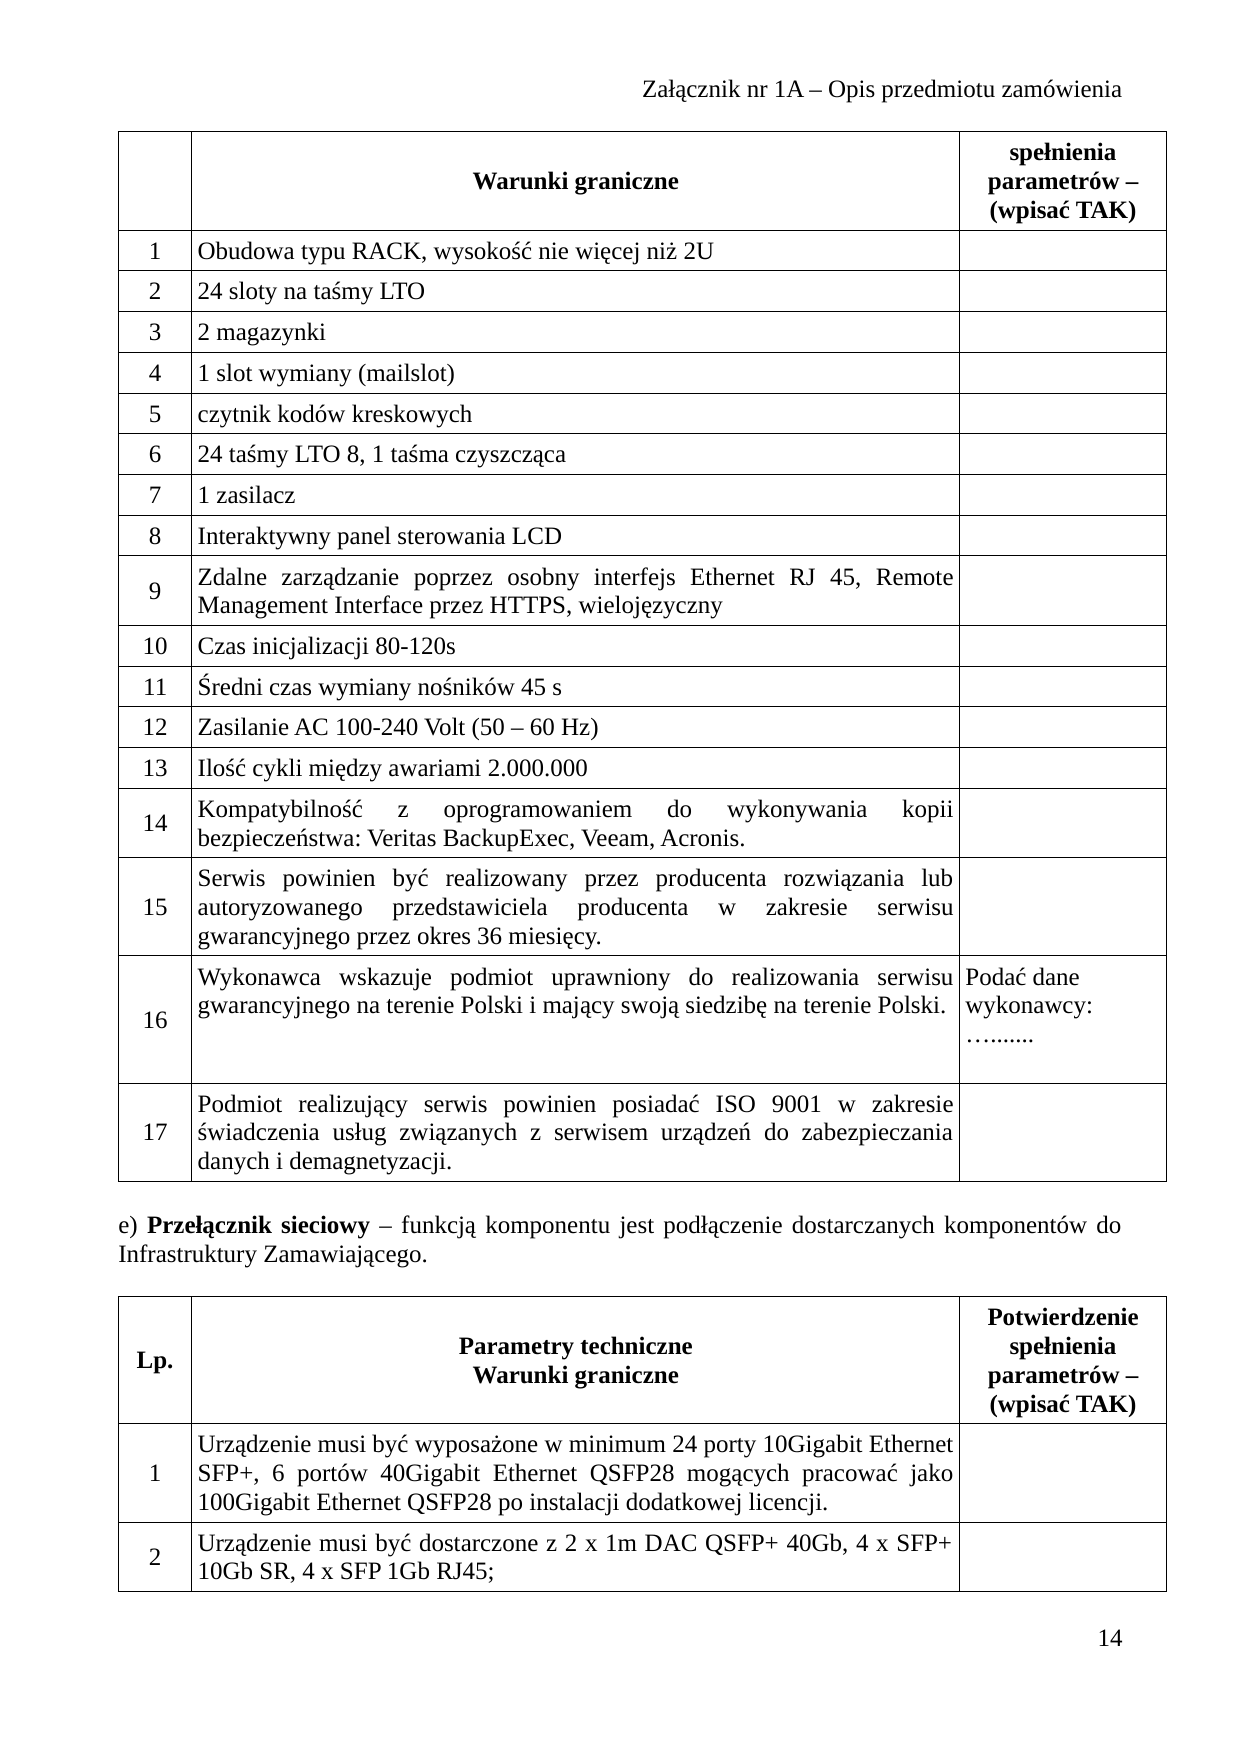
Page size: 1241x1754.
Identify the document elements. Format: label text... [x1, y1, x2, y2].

table_cell 12 [119, 707, 191, 747]
table_cell [960, 667, 1166, 706]
table_cell 10 [119, 626, 191, 666]
table_cell 13 [119, 748, 191, 788]
table_cell [960, 312, 1166, 352]
table_cell [960, 434, 1166, 474]
text e) Przełącznik sieciowy – funkcją komponentu jest podłączenie dostarczanych komponentów do Infrastruktury Zamawiającego. [118, 1210, 1122, 1267]
table_cell Średni czas wymiany nośników 45 s [192, 667, 959, 706]
table_cell 7 [119, 475, 191, 514]
table_cell 2 [119, 1523, 191, 1591]
table_header [119, 132, 191, 229]
table_cell [960, 475, 1166, 514]
table_cell [960, 1084, 1166, 1181]
table_cell 9 [119, 556, 191, 625]
table_cell Obudowa typu RACK, wysokość nie więcej niż 2U [192, 231, 959, 270]
table_cell Podmiot realizujący serwis powinien posiadać ISO 9001 w zakresie świadczenia usług związanych z serwisem urządzeń do zabezpieczania danych i demagnetyzacji. [192, 1084, 959, 1181]
table_cell [960, 707, 1166, 747]
table_cell Urządzenie musi być dostarczone z 2 x 1m DAC QSFP+ 40Gb, 4 x SFP+ 10Gb SR, 4 x SFP 1Gb RJ45; [192, 1523, 959, 1591]
table_header Parametry techniczne Warunki graniczne [192, 1297, 959, 1423]
table_cell Podać dane wykonawcy: …....... [960, 956, 1166, 1082]
table_cell [960, 353, 1166, 392]
table_cell 17 [119, 1084, 191, 1181]
table_cell [960, 516, 1166, 555]
table_cell Zasilanie AC 100-240 Volt (50 – 60 Hz) [192, 707, 959, 747]
table_cell [960, 626, 1166, 666]
table_cell [960, 1424, 1166, 1521]
table_cell Serwis powinien być realizowany przez producenta rozwiązania lub autoryzowanego przedstawiciela producenta w zakresie serwisu gwarancyjnego przez okres 36 miesięcy. [192, 858, 959, 955]
table_cell [960, 748, 1166, 788]
table_cell Czas inicjalizacji 80-120s [192, 626, 959, 666]
table_cell [960, 394, 1166, 433]
table_cell 14 [119, 789, 191, 857]
table_cell 5 [119, 394, 191, 433]
table_header Lp. [119, 1297, 191, 1423]
table_header spełnienia parametrów – (wpisać TAK) [960, 132, 1166, 229]
table_cell [960, 789, 1166, 857]
table_cell 1 slot wymiany (mailslot) [192, 353, 959, 392]
table_cell Zdalne zarządzanie poprzez osobny interfejs Ethernet RJ 45, Remote Management Interface przez HTTPS, wielojęzyczny [192, 556, 959, 625]
table_cell 8 [119, 516, 191, 555]
table_cell 1 [119, 231, 191, 270]
table_cell Wykonawca wskazuje podmiot uprawniony do realizowania serwisu gwarancyjnego na terenie Polski i mający swoją siedzibę na terenie Polski. [192, 956, 959, 1082]
table_header Potwierdzenie spełnienia parametrów – (wpisać TAK) [960, 1297, 1166, 1423]
table_cell 1 [119, 1424, 191, 1521]
table_cell [960, 271, 1166, 311]
table_cell 4 [119, 353, 191, 392]
table_header Warunki graniczne [192, 132, 959, 229]
table_cell 1 zasilacz [192, 475, 959, 514]
table_cell 24 sloty na taśmy LTO [192, 271, 959, 311]
table_cell [960, 1523, 1166, 1591]
table_cell czytnik kodów kreskowych [192, 394, 959, 433]
table_cell 2 magazynki [192, 312, 959, 352]
table_cell [960, 858, 1166, 955]
table_cell 16 [119, 956, 191, 1082]
table_cell Ilość cykli między awariami 2.000.000 [192, 748, 959, 788]
table_cell 3 [119, 312, 191, 352]
table_cell 6 [119, 434, 191, 474]
table_cell 11 [119, 667, 191, 706]
table_cell 15 [119, 858, 191, 955]
table_cell 2 [119, 271, 191, 311]
table_cell [960, 556, 1166, 625]
table_cell Kompatybilność z oprogramowaniem do wykonywania kopii bezpieczeństwa: Veritas BackupExec, Veeam, Acronis. [192, 789, 959, 857]
table_cell Urządzenie musi być wyposażone w minimum 24 porty 10Gigabit Ethernet SFP+, 6 portów 40Gigabit Ethernet QSFP28 mogących pracować jako 100Gigabit Ethernet QSFP28 po instalacji dodatkowej licencji. [192, 1424, 959, 1521]
table_cell [960, 231, 1166, 270]
table_cell 24 taśmy LTO 8, 1 taśma czyszcząca [192, 434, 959, 474]
table_cell Interaktywny panel sterowania LCD [192, 516, 959, 555]
